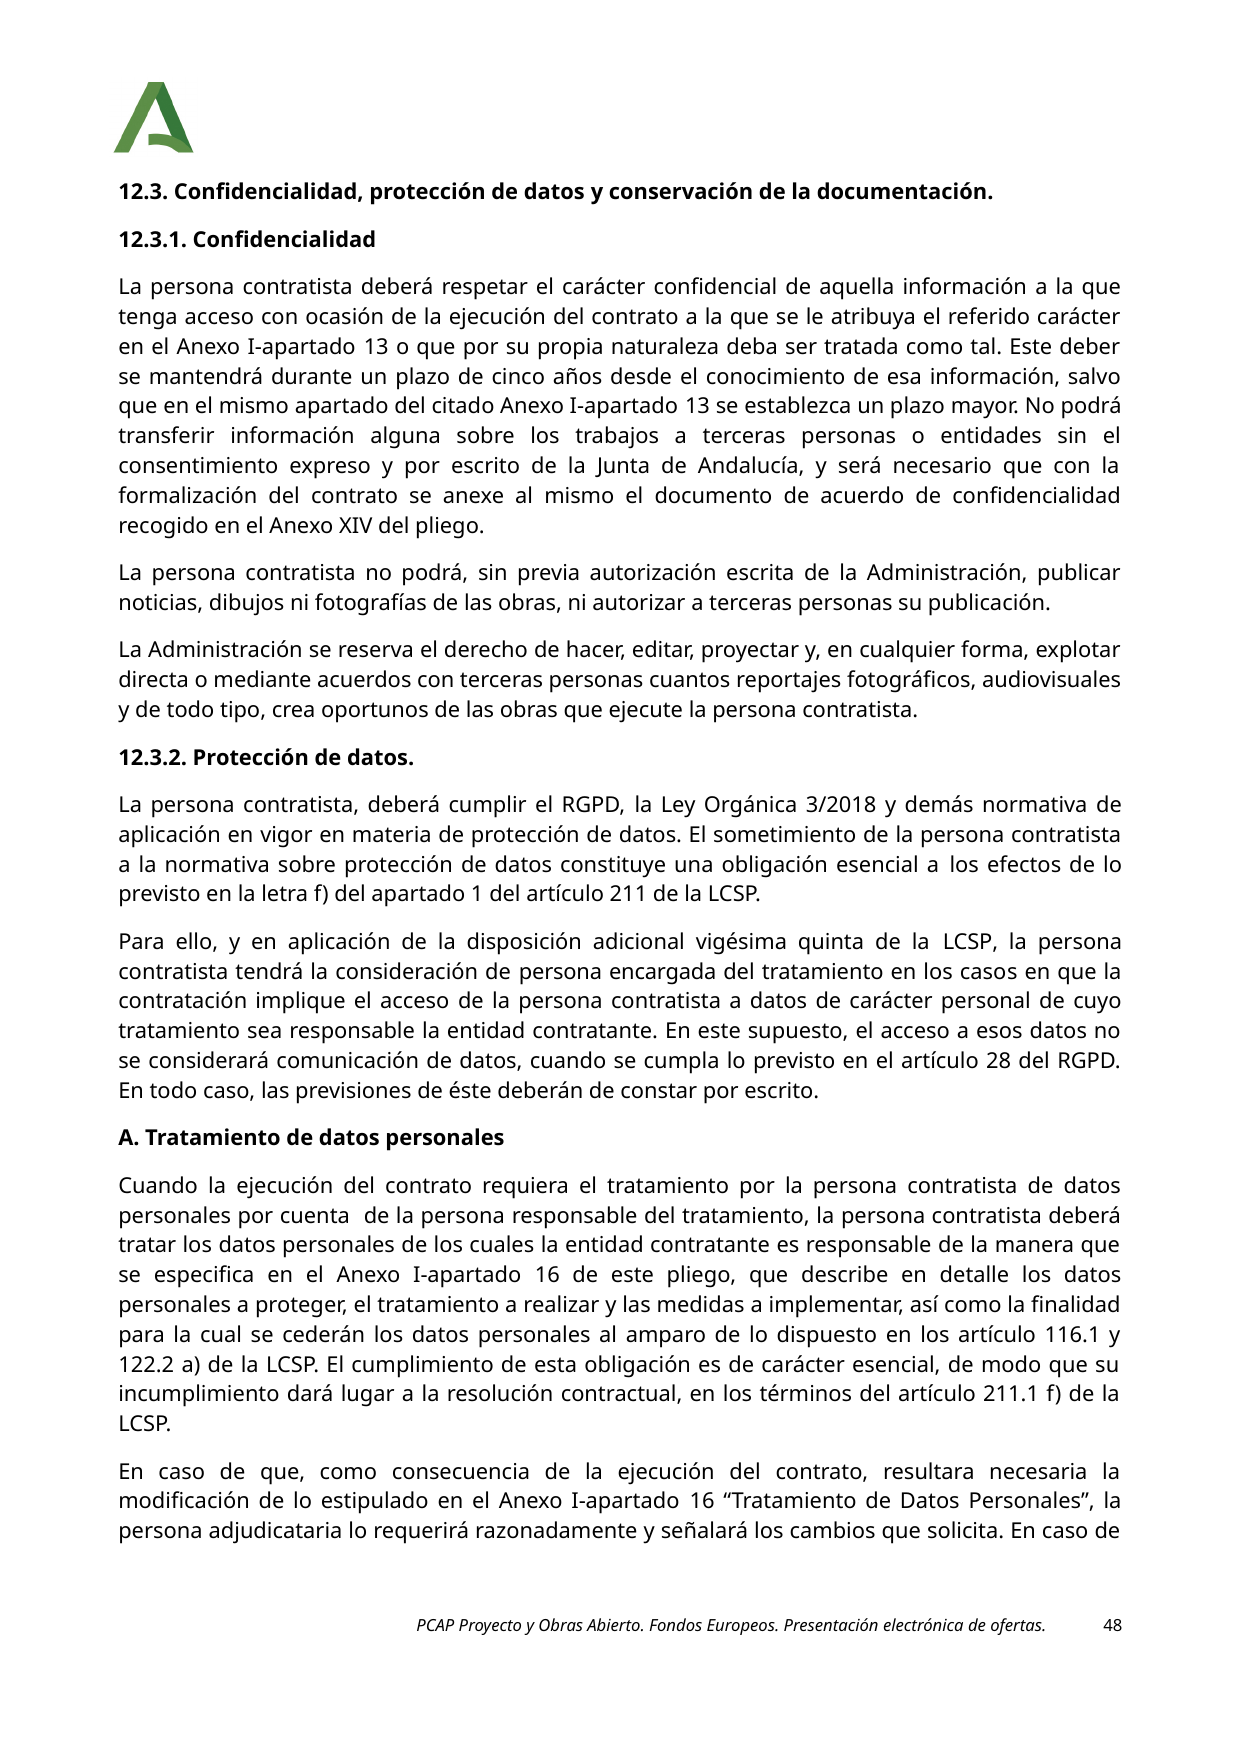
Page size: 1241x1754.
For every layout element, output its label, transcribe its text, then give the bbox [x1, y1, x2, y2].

text Para ello, y en aplicación de la disposición adicional vigésima quinta de la LCSP, la persona contratista tendrá la consideración de persona encargada del tratamiento en los casos en que la contratación implique el acceso de la persona contratista a datos de carácter personal de cuyo tratamiento sea responsable la entidad contratante. En este supuesto, el acceso a esos datos no se considerará comunicación de datos, cuando se cumpla lo previsto en el artículo 28 del RGPD. En todo caso, las previsiones de éste deberán de constar por escrito. [118, 926, 1122, 1105]
text La Administración se reserva el derecho de hacer, editar, proyectar y, en cualquier forma, explotar directa o mediante acuerdos con terceras personas cuantos reportajes fotográficos, audiovisuales y de todo tipo, crea oportunos de las obras que ejecute la persona contratista. [118, 634, 1122, 724]
text La persona contratista no podrá, sin previa autorización escrita de la Administración, publicar noticias, dibujos ni fotografías de las obras, ni autorizar a terceras personas su publicación. [118, 557, 1122, 617]
subtitle 12.3. Confidencialidad, protección de datos y conservación de la documentación. [118, 176, 1122, 206]
text En caso de que, como consecuencia de la ejecución del contrato, resultara necesaria la modificación de lo estipulado en el Anexo I-apartado 16 “Tratamiento de Datos Personales”, la persona adjudicataria lo requerirá razonadamente y señalará los cambios que solicita. En caso de [118, 1456, 1122, 1545]
text La persona contratista deberá respetar el carácter confidencial de aquella información a la que tenga acceso con ocasión de la ejecución del contrato a la que se le atribuya el referido carácter en el Anexo I-apartado 13 o que por su propia naturaleza deba ser tratada como tal. Este deber se mantendrá durante un plazo de cinco años desde el conocimiento de esa información, salvo que en el mismo apartado del citado Anexo I-apartado 13 se establezca un plazo mayor. No podrá transferir información alguna sobre los trabajos a terceras personas o entidades sin el consentimiento expreso y por escrito de la Junta de Andalucía, y será necesario que con la formalización del contrato se anexe al mismo el documento de acuerdo de confidencialidad recogido en el Anexo XIV del pliego. [118, 271, 1122, 539]
picture [109, 77, 198, 157]
text A. Tratamiento de datos personales [118, 1122, 1122, 1152]
subtitle 12.3.1. Confidencialidad [118, 224, 1122, 254]
text Cuando la ejecución del contrato requiera el tratamiento por la persona contratista de datos personales por cuenta de la persona responsable del tratamiento, la persona contratista deberá tratar los datos personales de los cuales la entidad contratante es responsable de la manera que se especifica en el Anexo I-apartado 16 de este pliego, que describe en detalle los datos personales a proteger, el tratamiento a realizar y las medidas a implementar, así como la finalidad para la cual se cederán los datos personales al amparo de lo dispuesto en los artículo 116.1 y 122.2 a) de la LCSP. El cumplimiento de esta obligación es de carácter esencial, de modo que su incumplimiento dará lugar a la resolución contractual, en los términos del artículo 211.1 f) de la LCSP. [118, 1170, 1122, 1438]
text La persona contratista, deberá cumplir el RGPD, la Ley Orgánica 3/2018 y demás normativa de aplicación en vigor en materia de protección de datos. El sometimiento de la persona contratista a la normativa sobre protección de datos constituye una obligación esencial a los efectos de lo previsto en la letra f) del apartado 1 del artículo 211 de la LCSP. [118, 789, 1122, 908]
subtitle 12.3.2. Protección de datos. [118, 742, 1122, 771]
